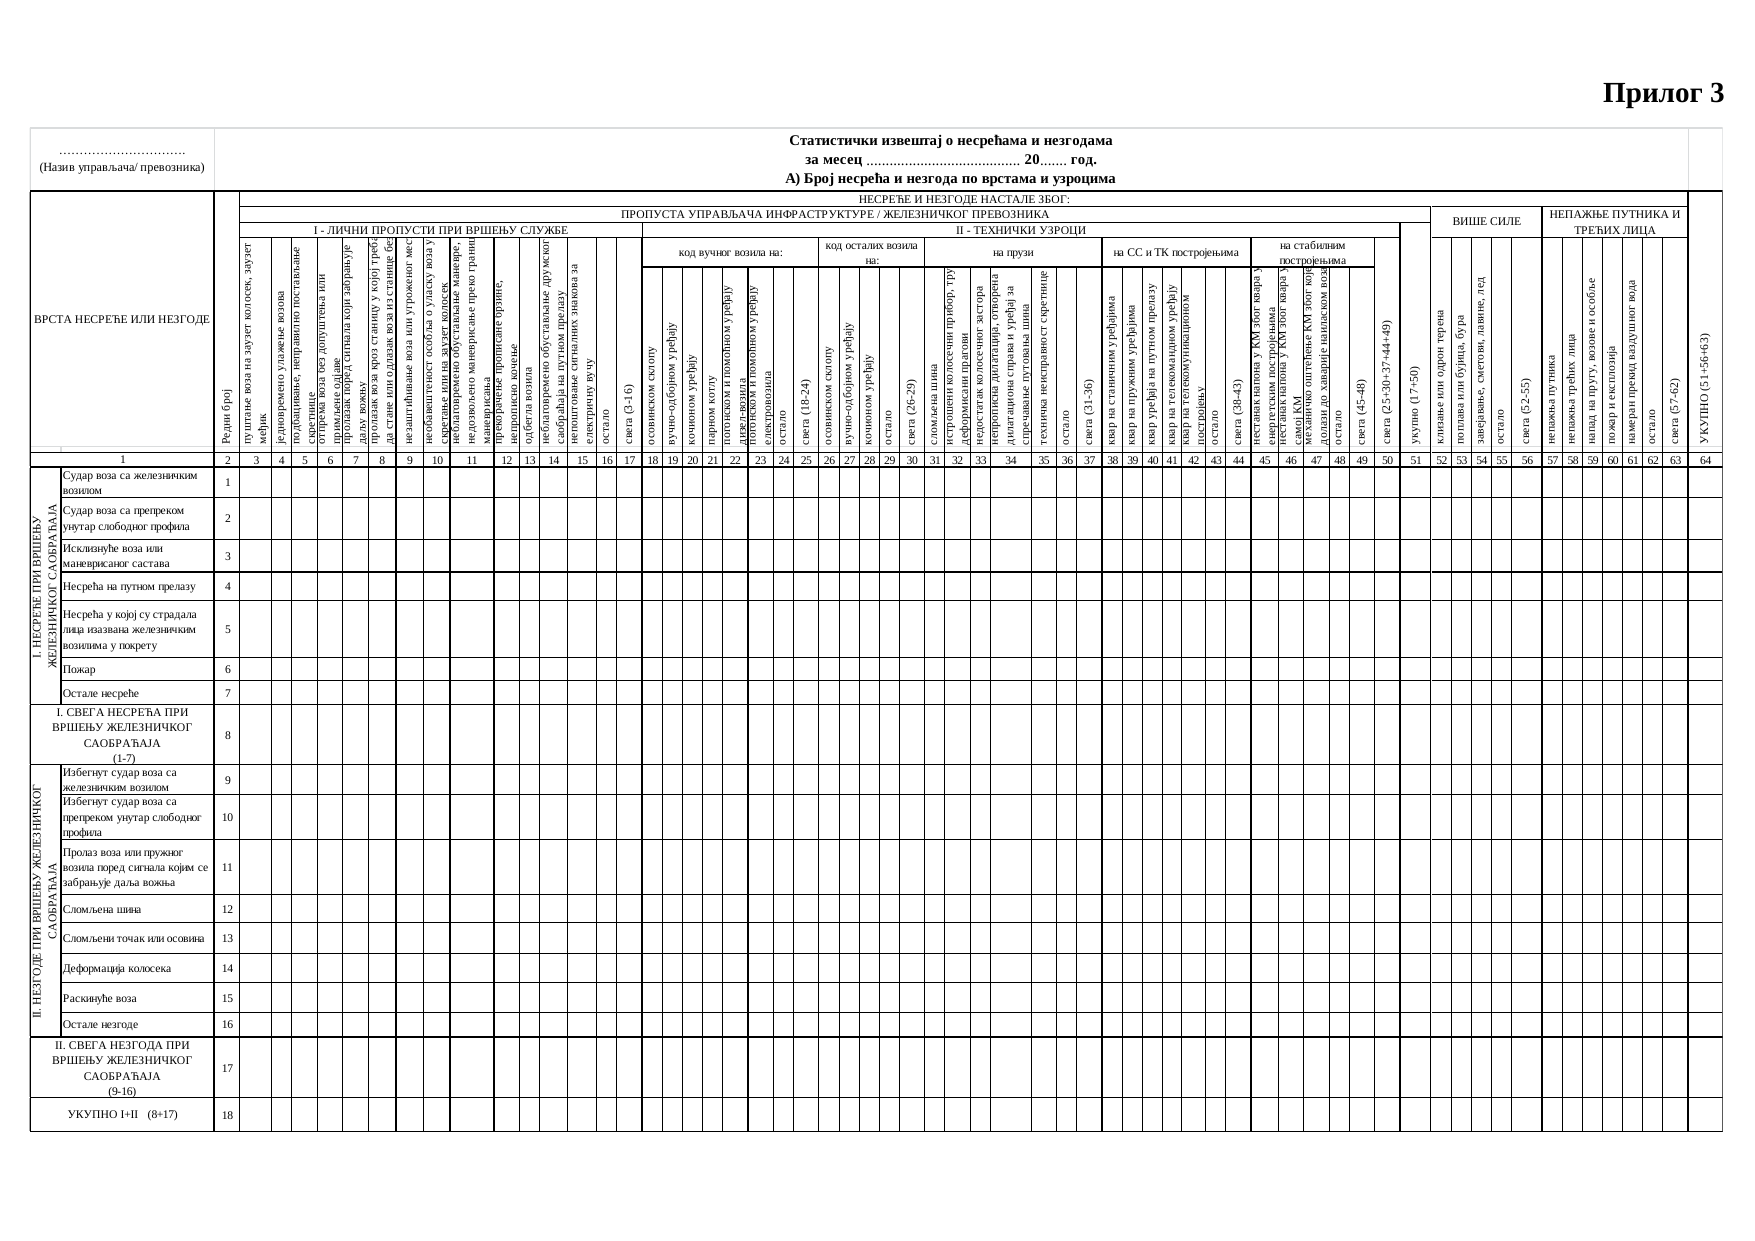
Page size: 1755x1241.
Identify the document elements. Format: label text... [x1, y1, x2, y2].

text Прилог 3 [29, 75, 1724, 108]
